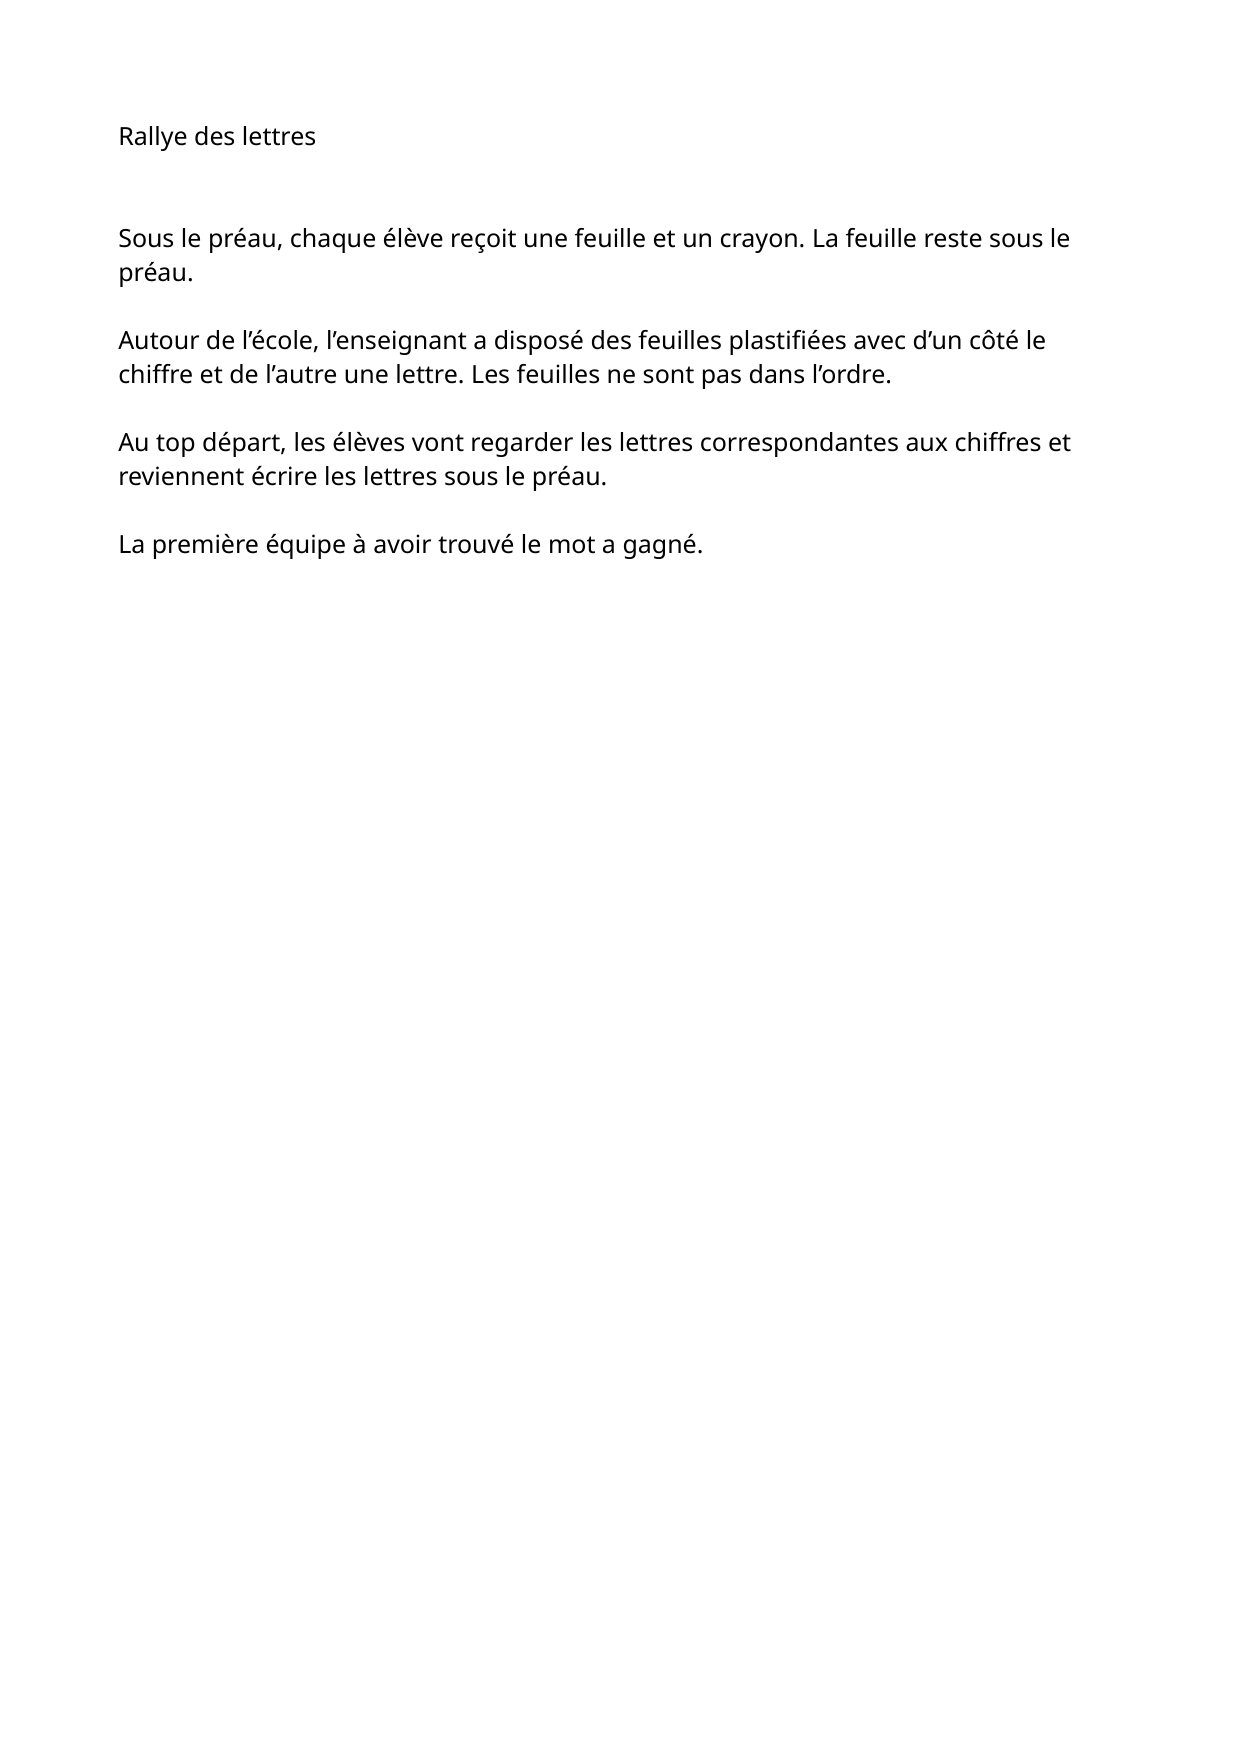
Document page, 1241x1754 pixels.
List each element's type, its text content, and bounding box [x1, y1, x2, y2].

text Au top départ, les élèves vont regarder les lettres correspondantes aux chiffres et reviennent écrire les lettres sous le préau. [118, 425, 1122, 493]
text Rallye des lettres [118, 118, 1122, 152]
text La première équipe à avoir trouvé le mot a gagné. [118, 527, 1122, 561]
text Sous le préau, chaque élève reçoit une feuille et un crayon. La feuille reste sous le préau. [118, 220, 1122, 288]
text Autour de l’école, l’enseignant a disposé des feuilles plastifiées avec d’un côté le chiffre et de l’autre une lettre. Les feuilles ne sont pas dans l’ordre. [118, 322, 1122, 391]
